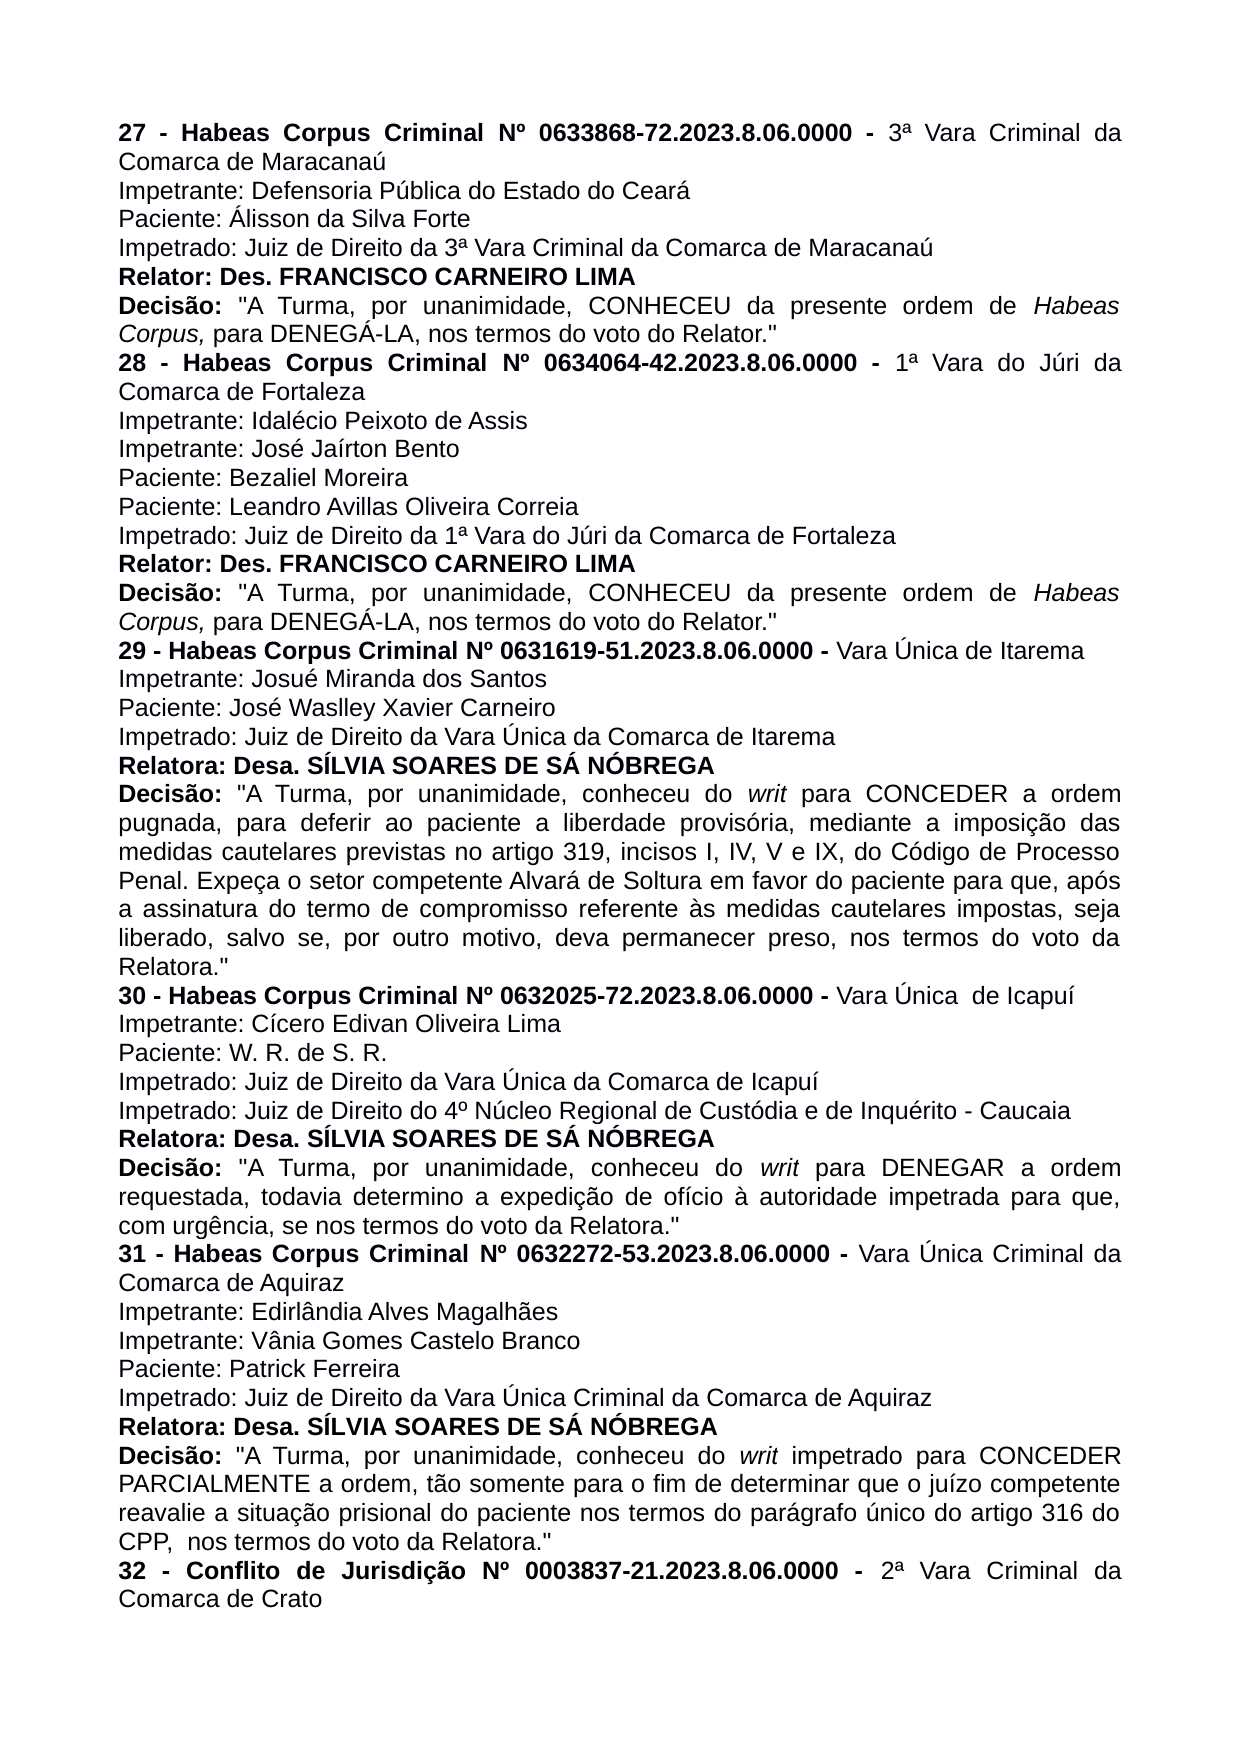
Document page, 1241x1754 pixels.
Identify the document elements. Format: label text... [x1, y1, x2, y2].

text Impetrado: Juiz de Direito da 1ª Vara do Júri da Comarca de Fortaleza [118, 521, 1122, 549]
text Relatora: Desa. SÍLVIA SOARES DE SÁ NÓBREGA [118, 751, 1122, 779]
text 30 - Habeas Corpus Criminal Nº 0632025-72.2023.8.06.0000 - Vara Única de Icapuí [118, 981, 1122, 1009]
text Impetrante: José Jaírton Bento [118, 434, 1122, 463]
text Impetrante: Edirlândia Alves Magalhães [118, 1297, 1122, 1326]
text Impetrante: Idalécio Peixoto de Assis [118, 406, 1122, 434]
text Decisão: "A Turma, por unanimidade, conheceu do writ para CONCEDER a ordem pugnada, para deferir ao paciente a liberdade provisória, mediante a imposição das medidas cautelares previstas no artigo 319, incisos I, IV, V e IX, do Código de Processo Penal. Expeça o setor competente Alvará de Soltura em favor do paciente para que, após a assinatura do termo de compromisso referente às medidas cautelares impostas, seja liberado, salvo se, por outro motivo, deva permanecer preso, nos termos do voto da Relatora." [118, 779, 1122, 981]
text Impetrante: Cícero Edivan Oliveira Lima [118, 1009, 1122, 1038]
text Relatora: Desa. SÍLVIA SOARES DE SÁ NÓBREGA [118, 1124, 1122, 1153]
text Decisão: "A Turma, por unanimidade, conheceu do writ impetrado para CONCEDER PARCIALMENTE a ordem, tão somente para o fim de determinar que o juízo competente reavalie a situação prisional do paciente nos termos do parágrafo único do artigo 316 do CPP, nos termos do voto da Relatora." [118, 1441, 1122, 1556]
text Paciente: José Waslley Xavier Carneiro [118, 693, 1122, 722]
text Decisão: "A Turma, por unanimidade, conheceu do writ para DENEGAR a ordem requestada, todavia determino a expedição de ofício à autoridade impetrada para que, com urgência, se nos termos do voto da Relatora." [118, 1153, 1122, 1239]
text Decisão: "A Turma, por unanimidade, CONHECEU da presente ordem de Habeas Corpus, para DENEGÁ-LA, nos termos do voto do Relator." [118, 578, 1122, 636]
text Relator: Des. FRANCISCO CARNEIRO LIMA [118, 262, 1122, 291]
text Impetrante: Defensoria Pública do Estado do Ceará [118, 176, 1122, 204]
text Paciente: W. R. de S. R. [118, 1038, 1122, 1067]
text Decisão: "A Turma, por unanimidade, CONHECEU da presente ordem de Habeas Corpus, para DENEGÁ-LA, nos termos do voto do Relator." [118, 291, 1122, 348]
text Relator: Des. FRANCISCO CARNEIRO LIMA [118, 549, 1122, 578]
text 28 - Habeas Corpus Criminal Nº 0634064-42.2023.8.06.0000 - 1ª Vara do Júri da Comarca de Fortaleza [118, 348, 1122, 406]
text Paciente: Bezaliel Moreira [118, 463, 1122, 492]
text 29 - Habeas Corpus Criminal Nº 0631619-51.2023.8.06.0000 - Vara Única de Itarema [118, 636, 1122, 664]
text Impetrante: Vânia Gomes Castelo Branco [118, 1326, 1122, 1354]
text Impetrado: Juiz de Direito da 3ª Vara Criminal da Comarca de Maracanaú [118, 233, 1122, 262]
text Impetrado: Juiz de Direito da Vara Única da Comarca de Itarema [118, 722, 1122, 751]
text Paciente: Álisson da Silva Forte [118, 204, 1122, 233]
text Paciente: Leandro Avillas Oliveira Correia [118, 492, 1122, 521]
text Impetrante: Josué Miranda dos Santos [118, 664, 1122, 693]
text Impetrado: Juiz de Direito da Vara Única da Comarca de Icapuí [118, 1067, 1122, 1096]
text Impetrado: Juiz de Direito do 4º Núcleo Regional de Custódia e de Inquérito - Caucaia [118, 1096, 1122, 1124]
text 32 - Conflito de Jurisdição Nº 0003837-21.2023.8.06.0000 - 2ª Vara Criminal da Comarca de Crato [118, 1556, 1122, 1613]
text 27 - Habeas Corpus Criminal Nº 0633868-72.2023.8.06.0000 - 3ª Vara Criminal da Comarca de Maracanaú [118, 118, 1122, 176]
text Relatora: Desa. SÍLVIA SOARES DE SÁ NÓBREGA [118, 1412, 1122, 1441]
text 31 - Habeas Corpus Criminal Nº 0632272-53.2023.8.06.0000 - Vara Única Criminal da Comarca de Aquiraz [118, 1239, 1122, 1297]
text Paciente: Patrick Ferreira [118, 1354, 1122, 1383]
text Impetrado: Juiz de Direito da Vara Única Criminal da Comarca de Aquiraz [118, 1383, 1122, 1412]
